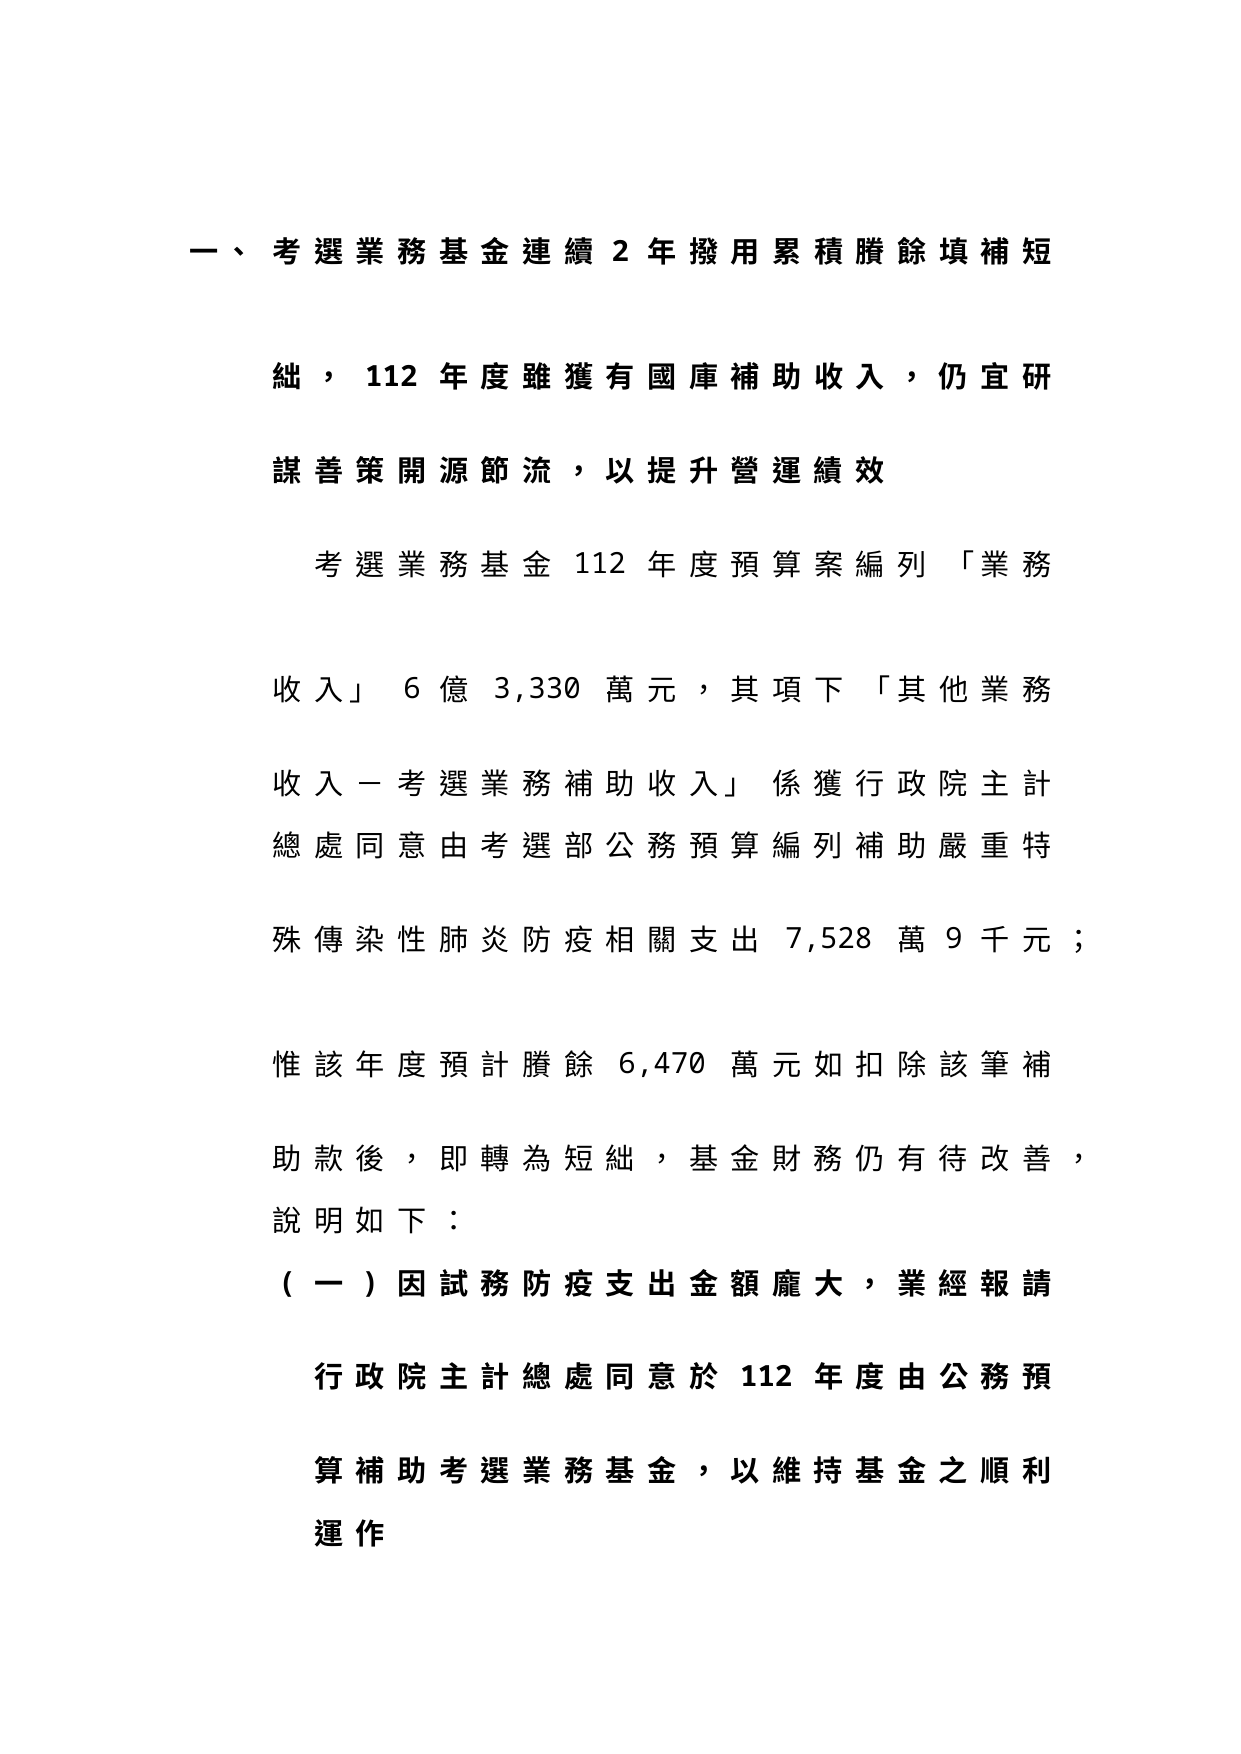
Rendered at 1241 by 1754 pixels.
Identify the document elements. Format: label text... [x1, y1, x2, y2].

text 一、考選業務基金連續2年撥用累積賸餘填補短絀，112年度雖獲有國庫補助收入，仍宜研謀善策開源節流，以提升營運績效 [183, 177, 1058, 490]
text (一)因試務防疫支出金額龐大，業經報請行政院主計總處同意於112年度由公務預算補助考選業務基金，以維持基金之順利運作 [242, 1240, 1058, 1552]
text 考選業務基金112年度預算案編列「業務收入」6億3,330萬元，其項下「其他業務收入－考選業務補助收入」係獲行政院主計總處同意由考選部公務預算編列補助嚴重特殊傳染性肺炎防疫相關支出7,528萬9千元；惟該年度預計賸餘6,470萬元如扣除該筆補助款後，即轉為短絀，基金財務仍有待改善，說明如下： [242, 490, 1058, 1240]
